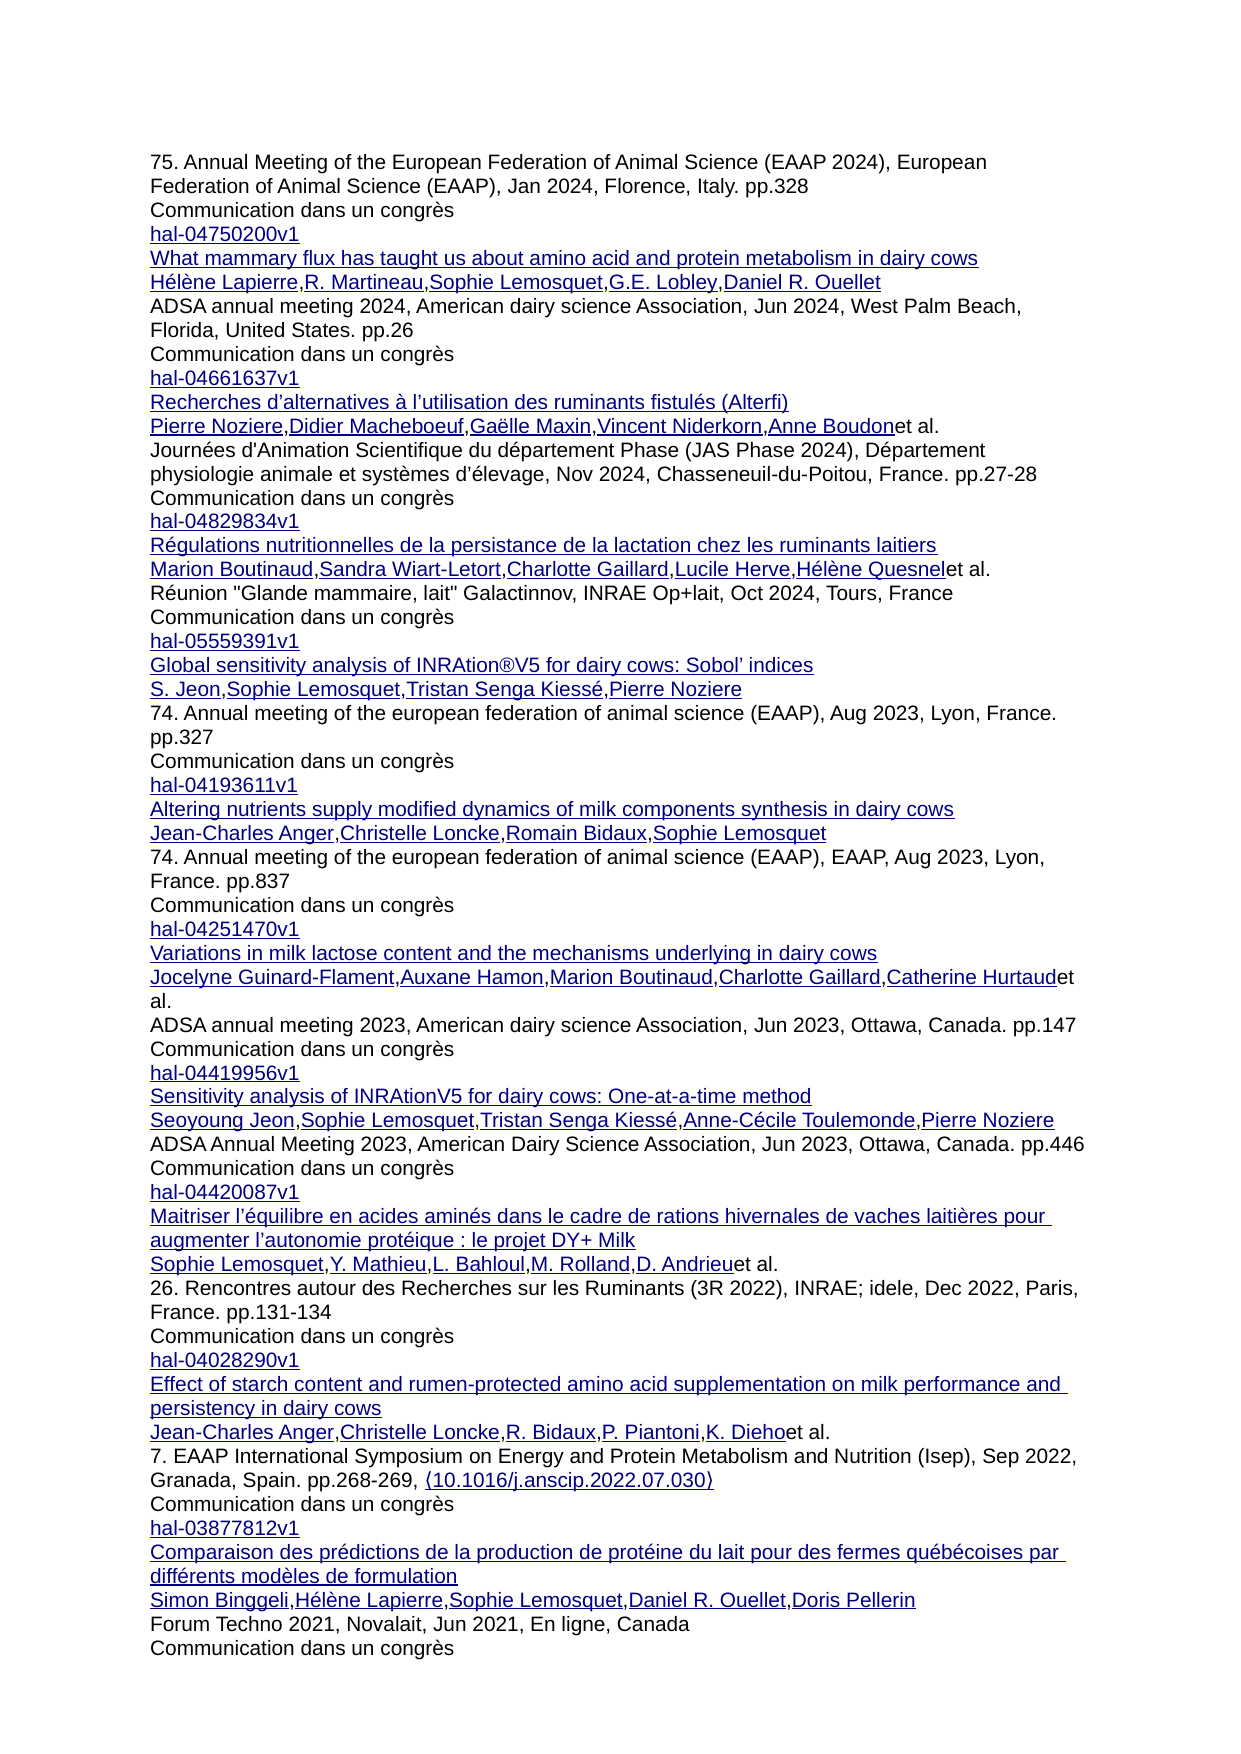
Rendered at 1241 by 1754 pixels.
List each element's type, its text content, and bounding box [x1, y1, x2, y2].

table_cell 75. Annual Meeting of the European Federation of Animal Science (EAAP 2024), European Federation of Animal Science (EAAP), Jan 2024, Florence, Italy. pp.328 Communication dans un congrès hal-04750200v1 [150, 150, 1090, 246]
table_cell Recherches d’alternatives à l’utilisation des ruminants fistulés (Alterfi) Pierre Noziere,Didier Macheboeuf,Gaëlle Maxin,Vincent Niderkorn,Anne Boudonet al. Journées d'Animation Scientifique du département Phase (JAS Phase 2024), Département physiologie animale et systèmes d’élevage, Nov 2024, Chasseneuil-du-Poitou, France. pp.27-28 Communication dans un congrès hal-04829834v1 [150, 390, 1090, 533]
table_cell Régulations nutritionnelles de la persistance de la lactation chez les ruminants laitiers Marion Boutinaud,Sandra Wiart-Letort,Charlotte Gaillard,Lucile Herve,Hélène Quesnelet al. Réunion "Glande mammaire, lait" Galactinnov, INRAE Op+lait, Oct 2024, Tours, France Communication dans un congrès hal-05559391v1 [150, 533, 1090, 653]
table_cell Effect of starch content and rumen-protected amino acid supplementation on milk performance and persistency in dairy cows Jean-Charles Anger,Christelle Loncke,R. Bidaux,P. Piantoni,K. Diehoet al. 7. EAAP International Symposium on Energy and Protein Metabolism and Nutrition (Isep), Sep 2022, Granada, Spain. pp.268-269, ⟨10.1016/j.anscip.2022.07.030⟩ Communication dans un congrès hal-03877812v1 [150, 1372, 1090, 1539]
table_cell Sensitivity analysis of INRAtionV5 for dairy cows: One-at-a-time method Seoyoung Jeon,Sophie Lemosquet,Tristan Senga Kiessé,Anne-Cécile Toulemonde,Pierre Noziere ADSA Annual Meeting 2023, American Dairy Science Association, Jun 2023, Ottawa, Canada. pp.446 Communication dans un congrès hal-04420087v1 [150, 1084, 1090, 1204]
table_cell Comparaison des prédictions de la production de protéine du lait pour des fermes québécoises par différents modèles de formulation Simon Binggeli,Hélène Lapierre,Sophie Lemosquet,Daniel R. Ouellet,Doris Pellerin Forum Techno 2021, Novalait, Jun 2021, En ligne, Canada Communication dans un congrès [150, 1540, 1090, 1659]
table_cell Global sensitivity analysis of INRAtion®V5 for dairy cows: Sobol’ indices S. Jeon,Sophie Lemosquet,Tristan Senga Kiessé,Pierre Noziere 74. Annual meeting of the european federation of animal science (EAAP), Aug 2023, Lyon, France. pp.327 Communication dans un congrès hal-04193611v1 [150, 653, 1090, 797]
table_cell Variations in milk lactose content and the mechanisms underlying in dairy cows Jocelyne Guinard-Flament,Auxane Hamon,Marion Boutinaud,Charlotte Gaillard,Catherine Hurtaudet al. ADSA annual meeting 2023, American dairy science Association, Jun 2023, Ottawa, Canada. pp.147 Communication dans un congrès hal-04419956v1 [150, 941, 1090, 1084]
table_cell What mammary flux has taught us about amino acid and protein metabolism in dairy cows Hélène Lapierre,R. Martineau,Sophie Lemosquet,G.E. Lobley,Daniel R. Ouellet ADSA annual meeting 2024, American dairy science Association, Jun 2024, West Palm Beach, Florida, United States. pp.26 Communication dans un congrès hal-04661637v1 [150, 246, 1090, 389]
table_cell Maitriser l’équilibre en acides aminés dans le cadre de rations hivernales de vaches laitières pour augmenter l’autonomie protéique : le projet DY+ Milk Sophie Lemosquet,Y. Mathieu,L. Bahloul,M. Rolland,D. Andrieuet al. 26. Rencontres autour des Recherches sur les Ruminants (3R 2022), INRAE; idele, Dec 2022, Paris, France. pp.131-134 Communication dans un congrès hal-04028290v1 [150, 1204, 1090, 1372]
table_cell Altering nutrients supply modified dynamics of milk components synthesis in dairy cows Jean-Charles Anger,Christelle Loncke,Romain Bidaux,Sophie Lemosquet 74. Annual meeting of the european federation of animal science (EAAP), EAAP, Aug 2023, Lyon, France. pp.837 Communication dans un congrès hal-04251470v1 [150, 797, 1090, 941]
